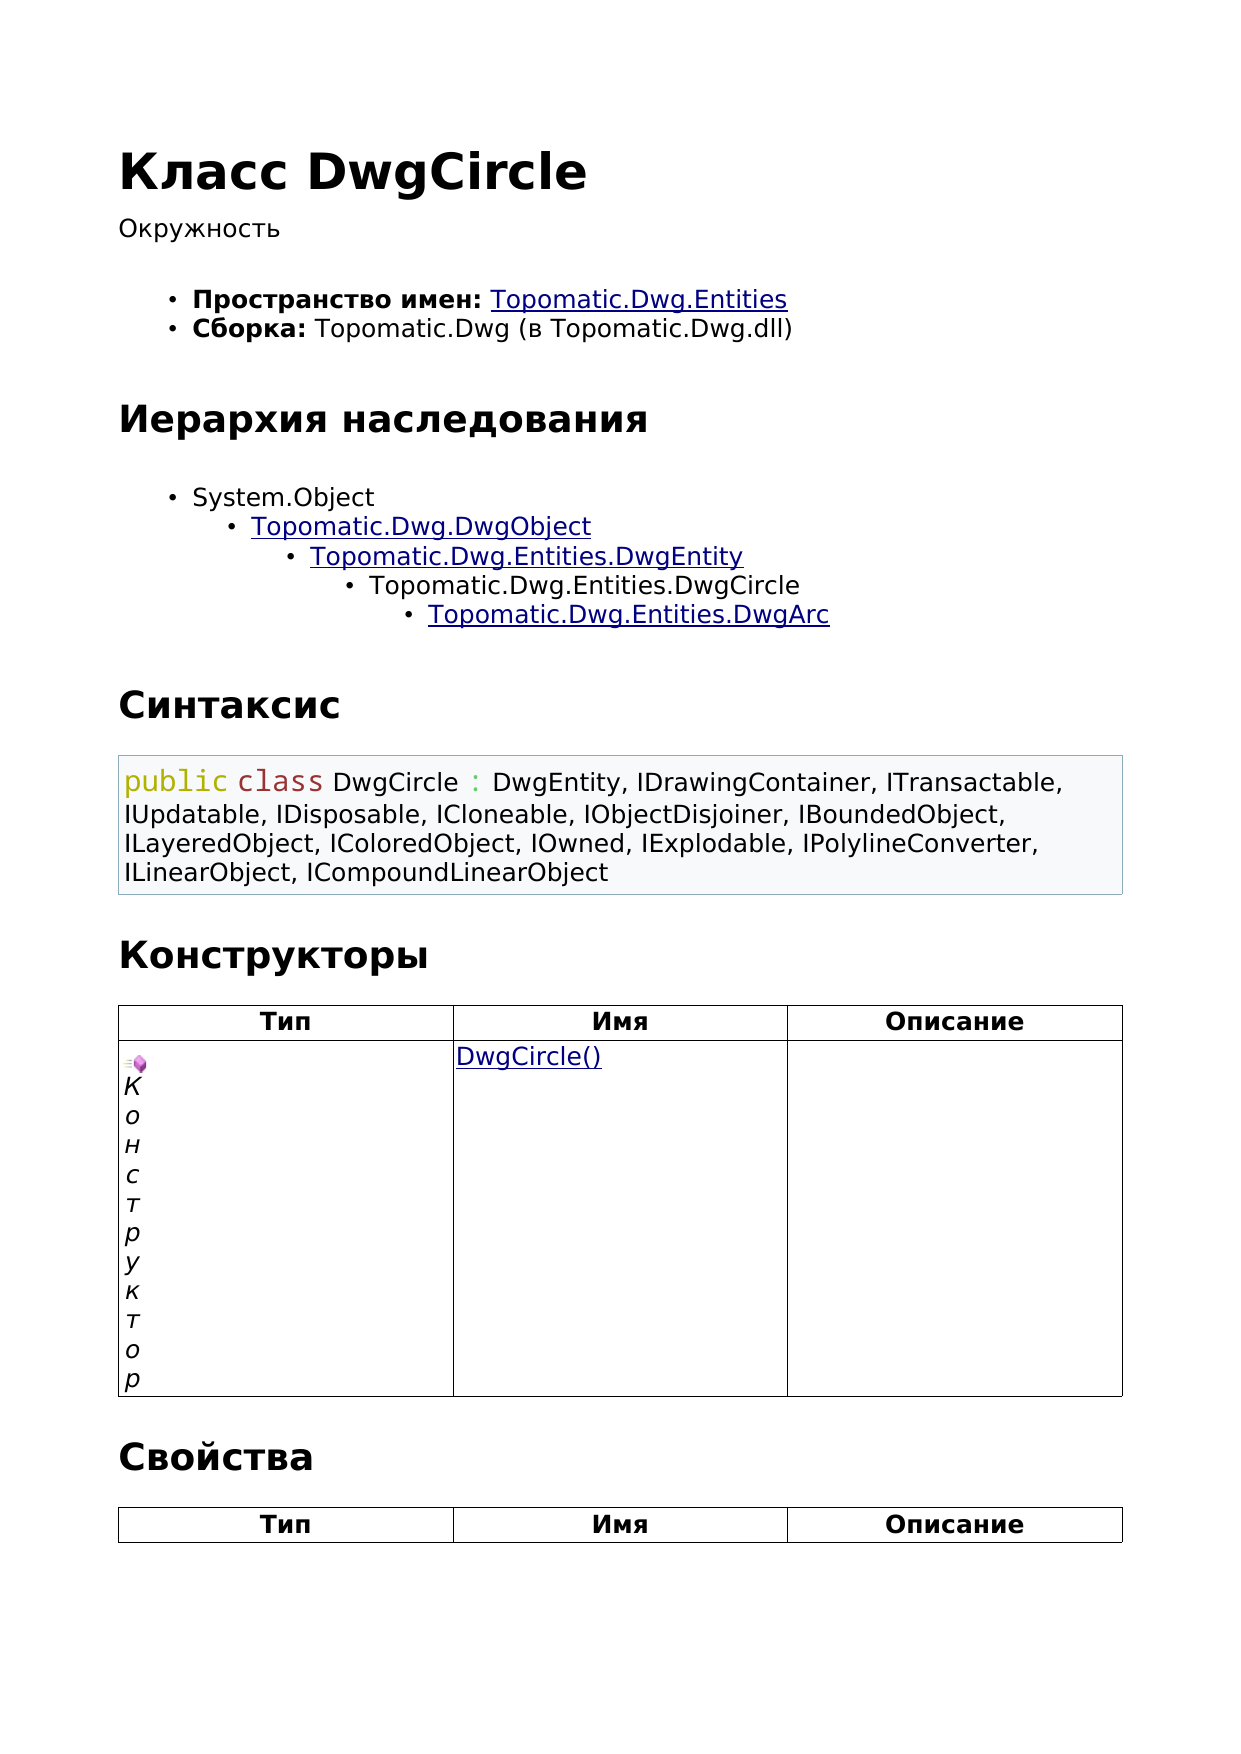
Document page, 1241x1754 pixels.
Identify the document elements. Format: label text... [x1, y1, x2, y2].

subtitle Синтаксис [118, 684, 1122, 727]
list System.Object [177, 483, 1122, 513]
subtitle Конструкторы [118, 933, 1122, 977]
table_cell [119, 1041, 453, 1396]
subtitle Класс DwgCircle [118, 143, 1122, 201]
table_cell DwgCircle() [454, 1041, 787, 1396]
table_header public class DwgCircle : DwgEntity, IDrawingContainer, ITransactable, IUpdatable, IDisposable, ICloneable, IObjectDisjoiner, IBoundedObject, ILayeredObject, IColoredObject, IOwned, IExplodable, IPolylineConverter, ILinearObject, ICompoundLinearObject [119, 756, 1122, 894]
table_header Описание [788, 1006, 1122, 1039]
table_header Тип [119, 1508, 453, 1542]
table_header Тип [119, 1006, 453, 1039]
picture [121, 1055, 147, 1073]
list Topomatic.Dwg.Entities.DwgCircle [354, 571, 1122, 600]
list Пространство имен: Topomatic.Dwg.Entities [177, 285, 1122, 314]
subtitle Иерархия наследования [118, 398, 1122, 441]
list Topomatic.Dwg.DwgObject [236, 513, 1122, 542]
list Topomatic.Dwg.Entities.DwgEntity [295, 542, 1122, 571]
table_header Имя [454, 1006, 787, 1039]
table_header Описание [788, 1508, 1122, 1542]
text Окружность [118, 214, 1122, 243]
list Сборка: Topomatic.Dwg (в Topomatic.Dwg.dll) [177, 314, 1122, 343]
list Topomatic.Dwg.Entities.DwgArc [413, 600, 1122, 629]
table_header Имя [454, 1508, 787, 1542]
subtitle Свойства [118, 1436, 1122, 1479]
table_cell [788, 1041, 1122, 1396]
